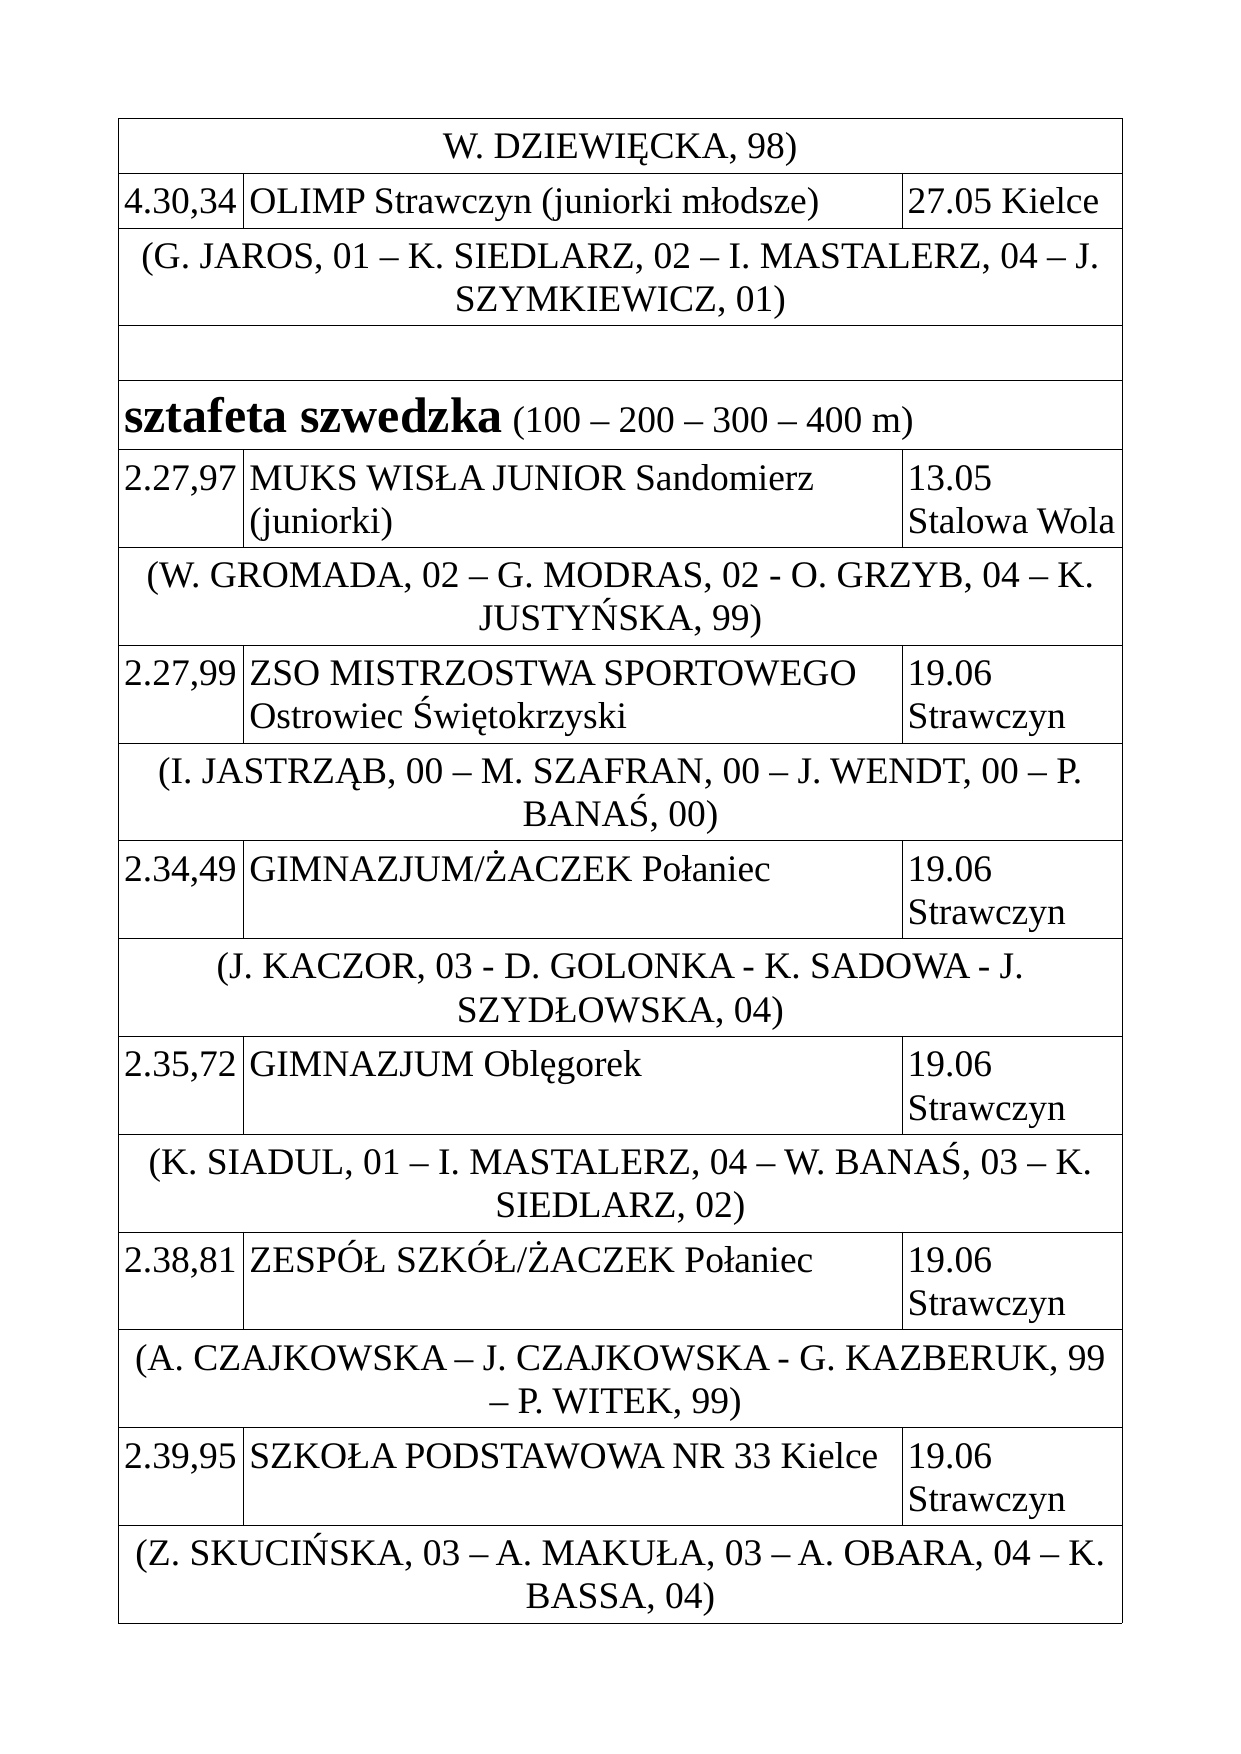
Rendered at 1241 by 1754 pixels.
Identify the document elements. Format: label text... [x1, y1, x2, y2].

table_cell GIMNAZJUM/ŻACZEK Połaniec [244, 841, 902, 938]
table_cell (W. GROMADA, 02 – G. MODRAS, 02 - O. GRZYB, 04 – K. JUSTYŃSKA, 99) [119, 548, 1122, 645]
table_cell (A. CZAJKOWSKA – J. CZAJKOWSKA - G. KAZBERUK, 99 – P. WITEK, 99) [119, 1330, 1122, 1427]
table_cell 2.27,97 [119, 450, 243, 547]
table_cell OLIMP Strawczyn (juniorki młodsze) [244, 174, 902, 227]
table_cell (K. SIADUL, 01 – I. MASTALERZ, 04 – W. BANAŚ, 03 – K. SIEDLARZ, 02) [119, 1135, 1122, 1232]
table_cell 19.06 Strawczyn [903, 1428, 1122, 1525]
table_cell 2.39,95 [119, 1428, 243, 1525]
table_cell 19.06 Strawczyn [903, 1233, 1122, 1329]
table_cell (Z. SKUCIŃSKA, 03 – A. MAKUŁA, 03 – A. OBARA, 04 – K. BASSA, 04) [119, 1526, 1122, 1623]
table_cell [119, 326, 1122, 380]
table_cell 19.06 Strawczyn [903, 646, 1122, 742]
table_cell 4.30,34 [119, 174, 243, 227]
table_cell (I. JASTRZĄB, 00 – M. SZAFRAN, 00 – J. WENDT, 00 – P. BANAŚ, 00) [119, 744, 1122, 840]
table_cell MUKS WISŁA JUNIOR Sandomierz (juniorki) [244, 450, 902, 547]
table_cell (J. KACZOR, 03 - D. GOLONKA - K. SADOWA - J. SZYDŁOWSKA, 04) [119, 939, 1122, 1036]
table_cell W. DZIEWIĘCKA, 98) [119, 119, 1122, 173]
table_cell 2.27,99 [119, 646, 243, 742]
table_cell GIMNAZJUM Oblęgorek [244, 1037, 902, 1134]
table_cell ZESPÓŁ SZKÓŁ/ŻACZEK Połaniec [244, 1233, 902, 1329]
table_cell ZSO MISTRZOSTWA SPORTOWEGO Ostrowiec Świętokrzyski [244, 646, 902, 742]
table_cell SZKOŁA PODSTAWOWA NR 33 Kielce [244, 1428, 902, 1525]
table_cell 2.34,49 [119, 841, 243, 938]
table_cell 13.05 Stalowa Wola [903, 450, 1122, 547]
table_cell 27.05 Kielce [903, 174, 1122, 227]
table_cell 19.06 Strawczyn [903, 841, 1122, 938]
table_cell 2.38,81 [119, 1233, 243, 1329]
table_cell 2.35,72 [119, 1037, 243, 1134]
table_cell 19.06 Strawczyn [903, 1037, 1122, 1134]
table_cell sztafeta szwedzka (100 – 200 – 300 – 400 m) [119, 381, 1122, 449]
table_cell (G. JAROS, 01 – K. SIEDLARZ, 02 – I. MASTALERZ, 04 – J. SZYMKIEWICZ, 01) [119, 229, 1122, 325]
